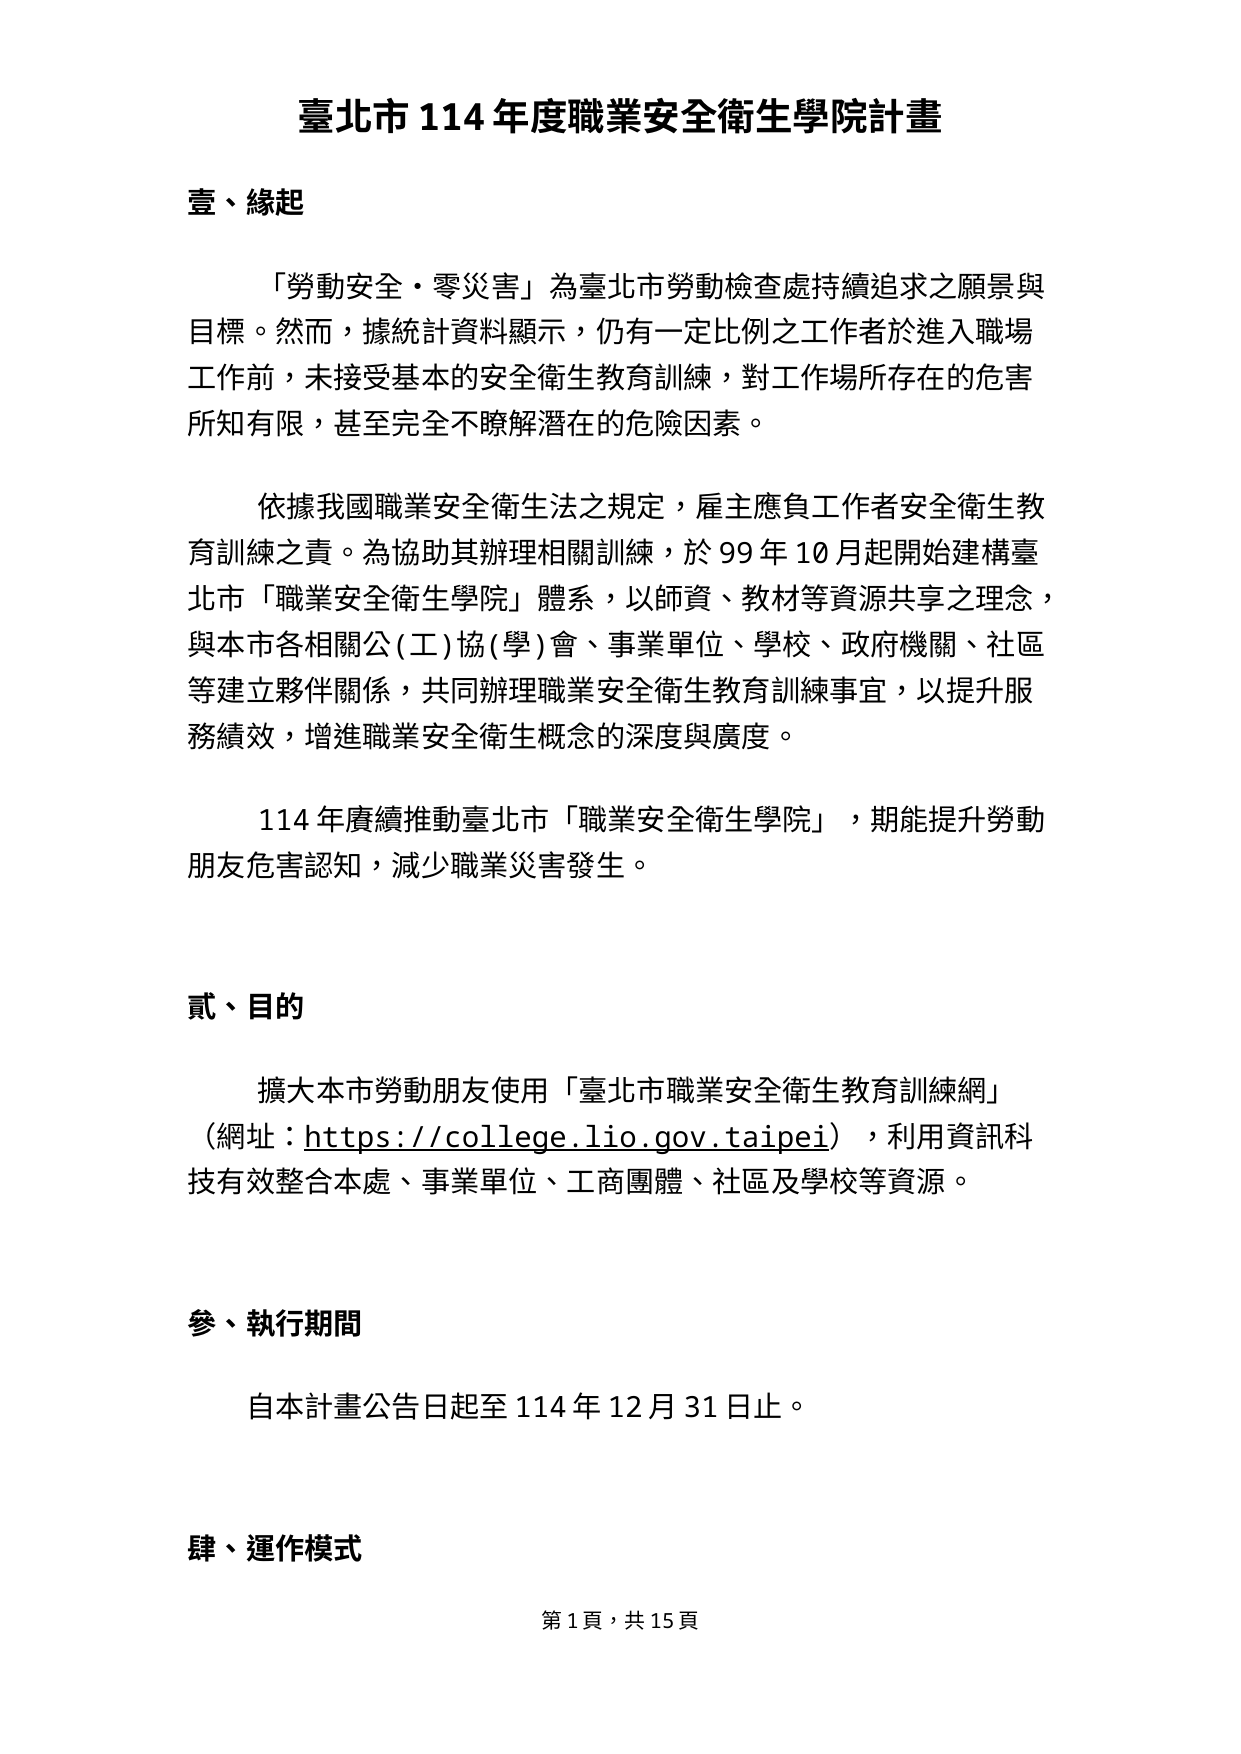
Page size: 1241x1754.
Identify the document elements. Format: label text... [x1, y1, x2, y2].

text 依據我國職業安全衛生法之規定，雇主應負工作者安全衛生教育訓練之責。為協助其辦理相關訓練，於99年10月起開始建構臺北市「職業安全衛生學院」體系，以師資、教材等資源共享之理念，與本市各相關公(工)協(學)會、事業單位、學校、政府機關、社區等建立夥伴關係，共同辦理職業安全衛生教育訓練事宜，以提升服務績效，增進職業安全衛生概念的深度與廣度。 [187, 481, 1053, 756]
text 貳、目的 [187, 981, 1053, 1027]
text 壹、緣起 [187, 177, 1053, 223]
text 「勞動安全‧零災害」為臺北市勞動檢查處持續追求之願景與目標。然而，據統計資料顯示，仍有一定比例之工作者於進入職場工作前，未接受基本的安全衛生教育訓練，對工作場所存在的危害所知有限，甚至完全不瞭解潛在的危險因素。 [187, 260, 1053, 444]
text 參、執行期間 [187, 1298, 1053, 1344]
text 肆、運作模式 [187, 1523, 1053, 1569]
text 臺北市114年度職業安全衛生學院計畫 [187, 94, 1053, 139]
text 擴大本市勞動朋友使用「臺北市職業安全衛生教育訓練網」（網址：https://college.lio.gov.taipei），利用資訊科技有效整合本處、事業單位、工商團體、社區及學校等資源。 [187, 1064, 1053, 1202]
text 114年賡續推動臺北市「職業安全衛生學院」，期能提升勞動朋友危害認知，減少職業災害發生。 [187, 794, 1053, 885]
text 自本計畫公告日起至114年12月31日止。 [187, 1381, 1053, 1427]
